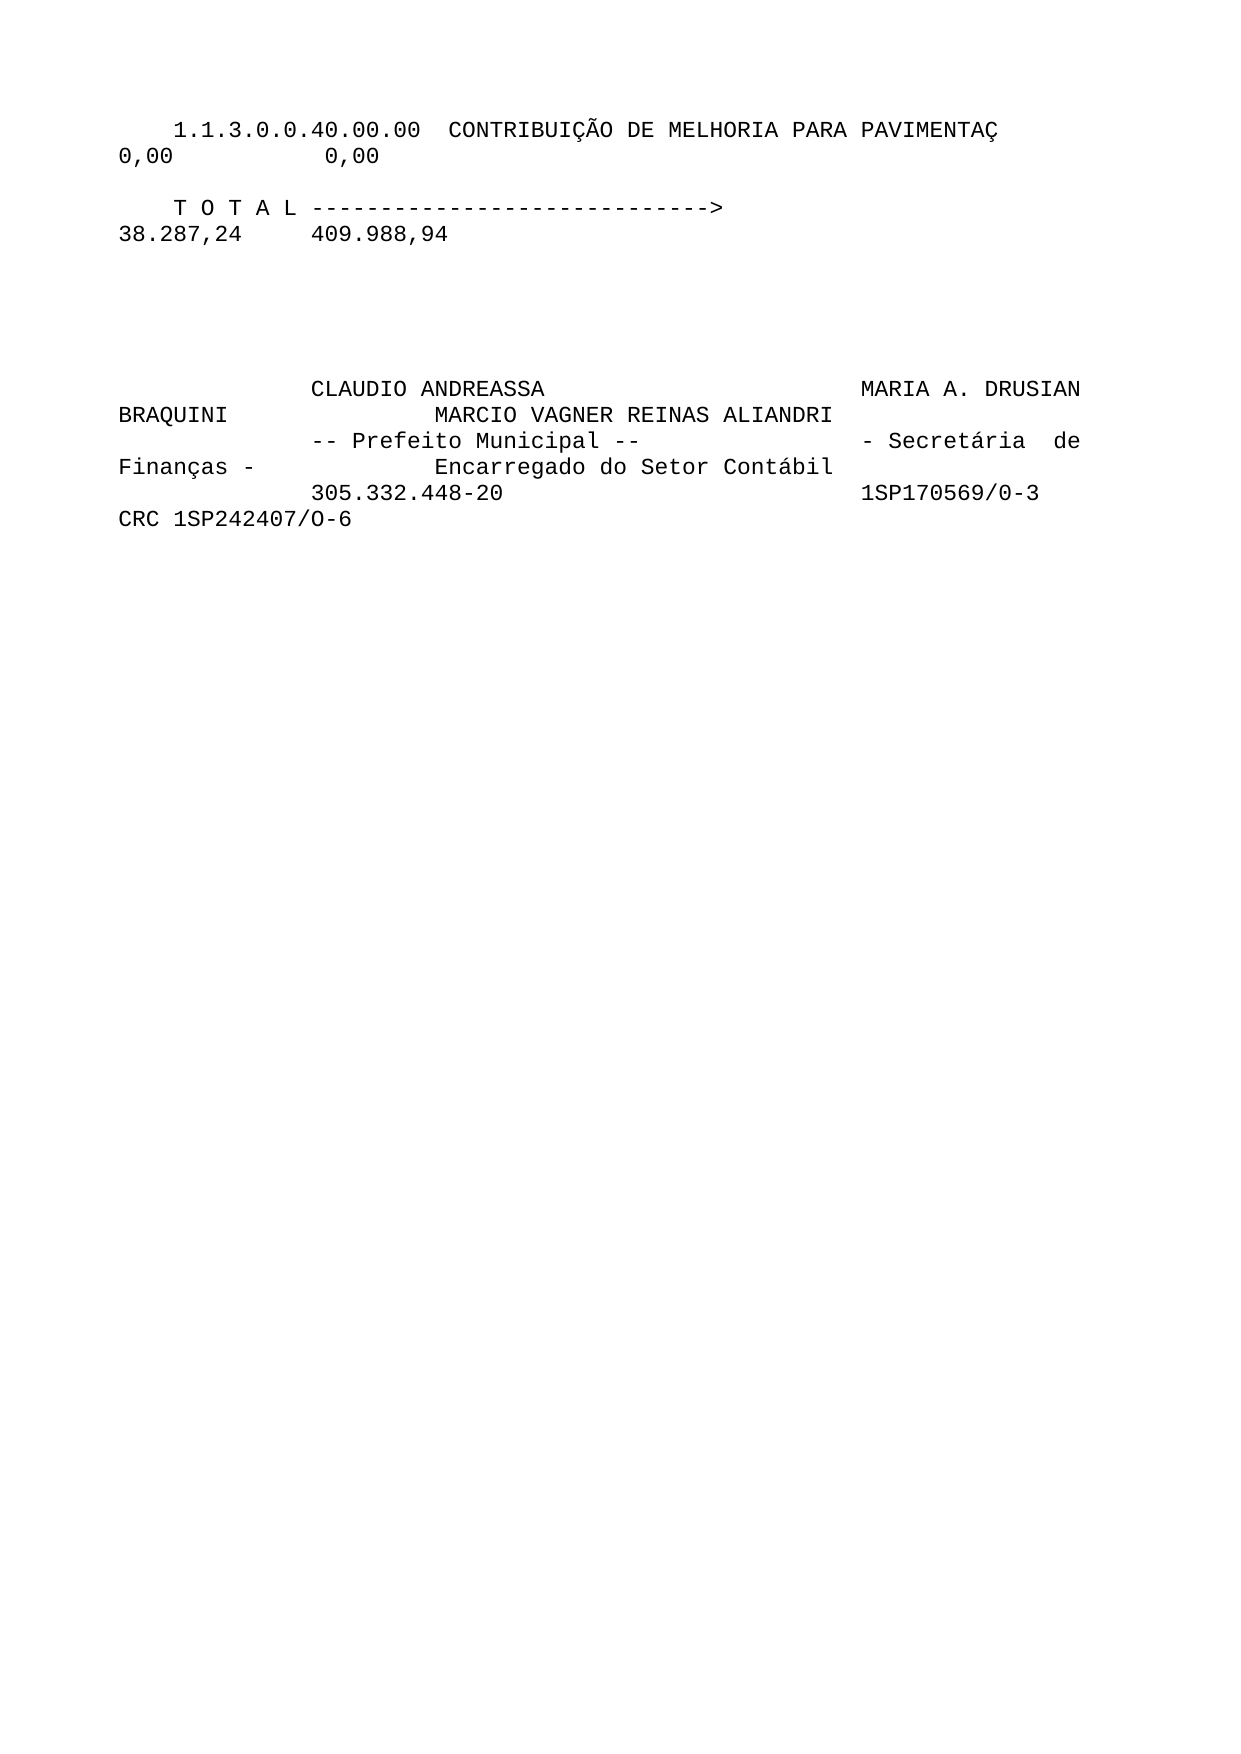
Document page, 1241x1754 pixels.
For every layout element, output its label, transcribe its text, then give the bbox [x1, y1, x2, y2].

text -- Prefeito Municipal -- - Secretária de Finanças - Encarregado do Setor Contábil [118, 429, 1122, 481]
text T O T A L -----------------------------> 38.287,24 409.988,94 [118, 196, 1122, 248]
text 305.332.448-20 1SP170569/0-3 CRC 1SP242407/O-6 [118, 481, 1122, 533]
text 1.1.3.0.0.40.00.00 CONTRIBUIÇÃO DE MELHORIA PARA PAVIMENTAÇ 0,00 0,00 [118, 118, 1122, 170]
text CLAUDIO ANDREASSA MARIA A. DRUSIAN BRAQUINI MARCIO VAGNER REINAS ALIANDRI [118, 377, 1122, 429]
